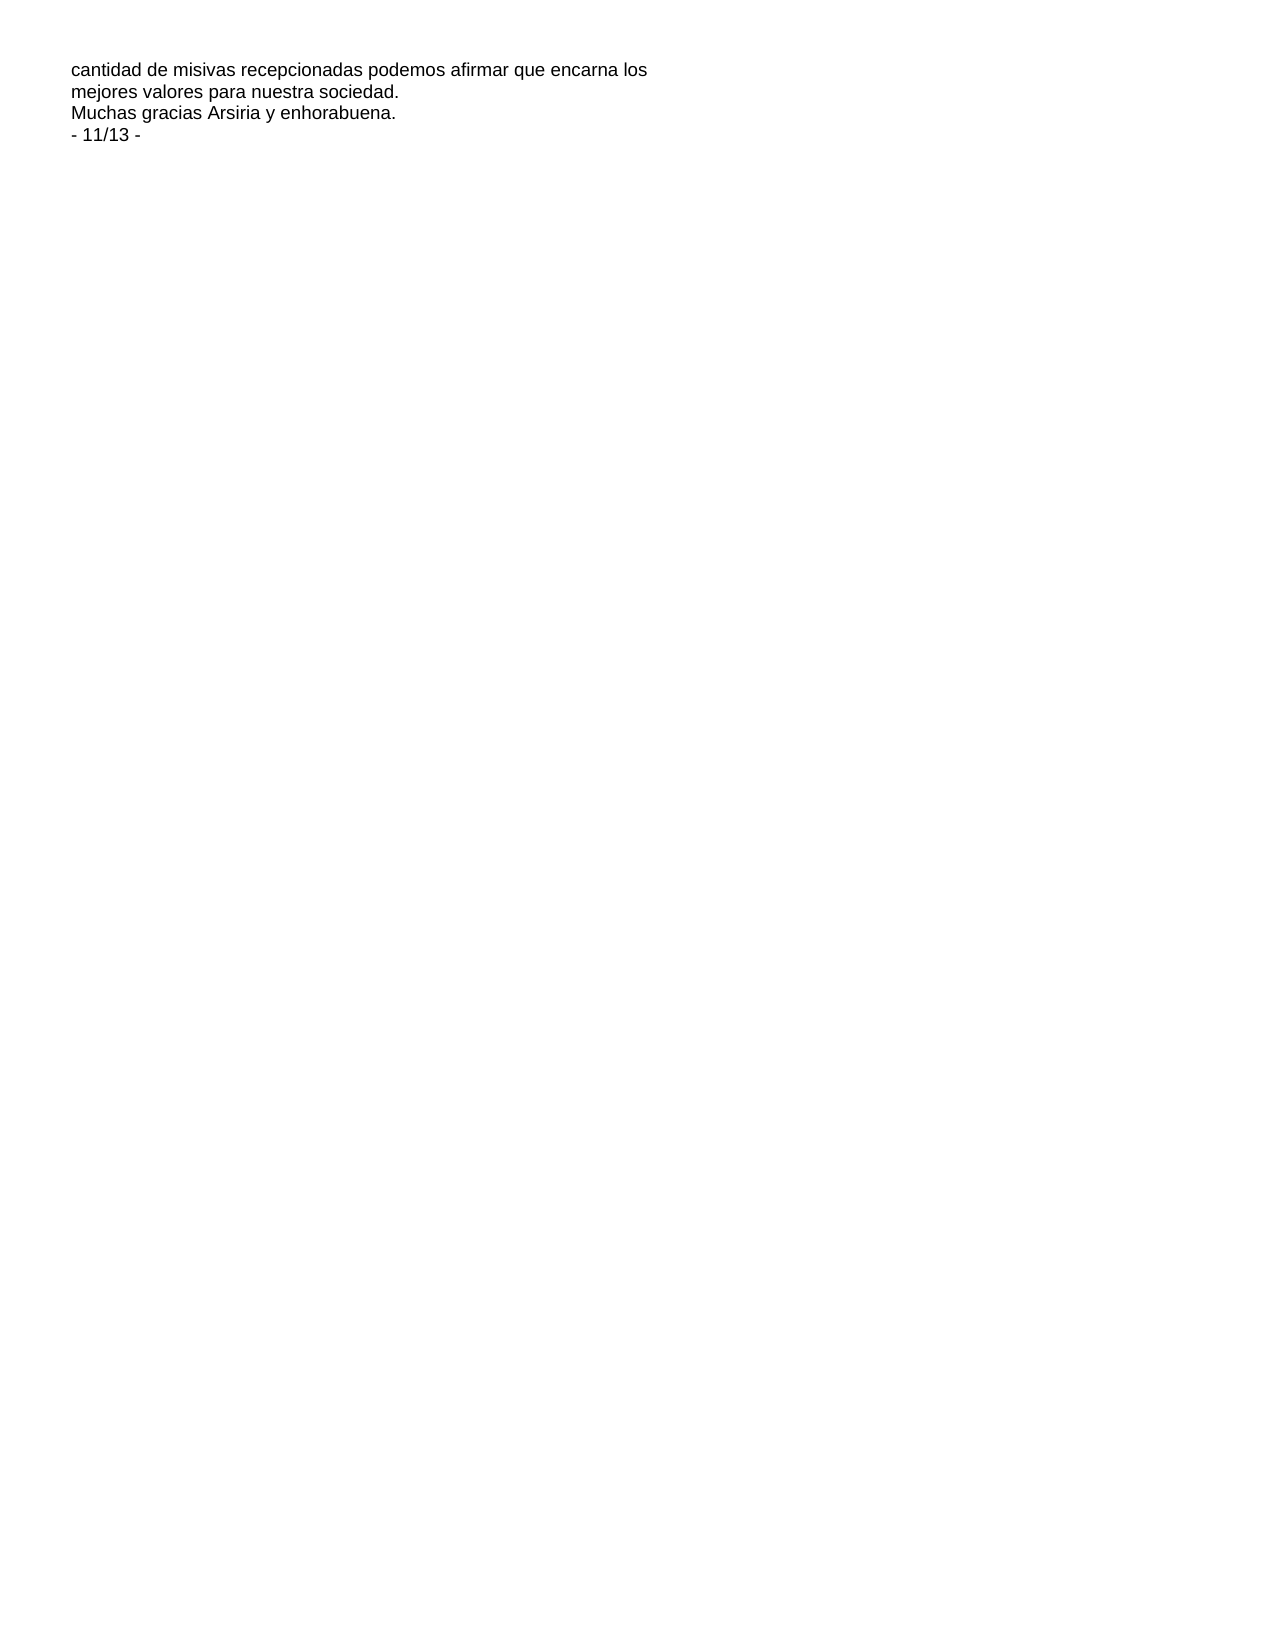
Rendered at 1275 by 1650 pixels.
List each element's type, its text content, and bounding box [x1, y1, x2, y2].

text Muchas gracias Arsiria y enhorabuena. [71, 102, 1204, 124]
text cantidad de misivas recepcionadas podemos afirmar que encarna los [71, 59, 1204, 81]
text mejores valores para nuestra sociedad. [71, 81, 1204, 102]
text - 11/13 - [71, 124, 1204, 145]
